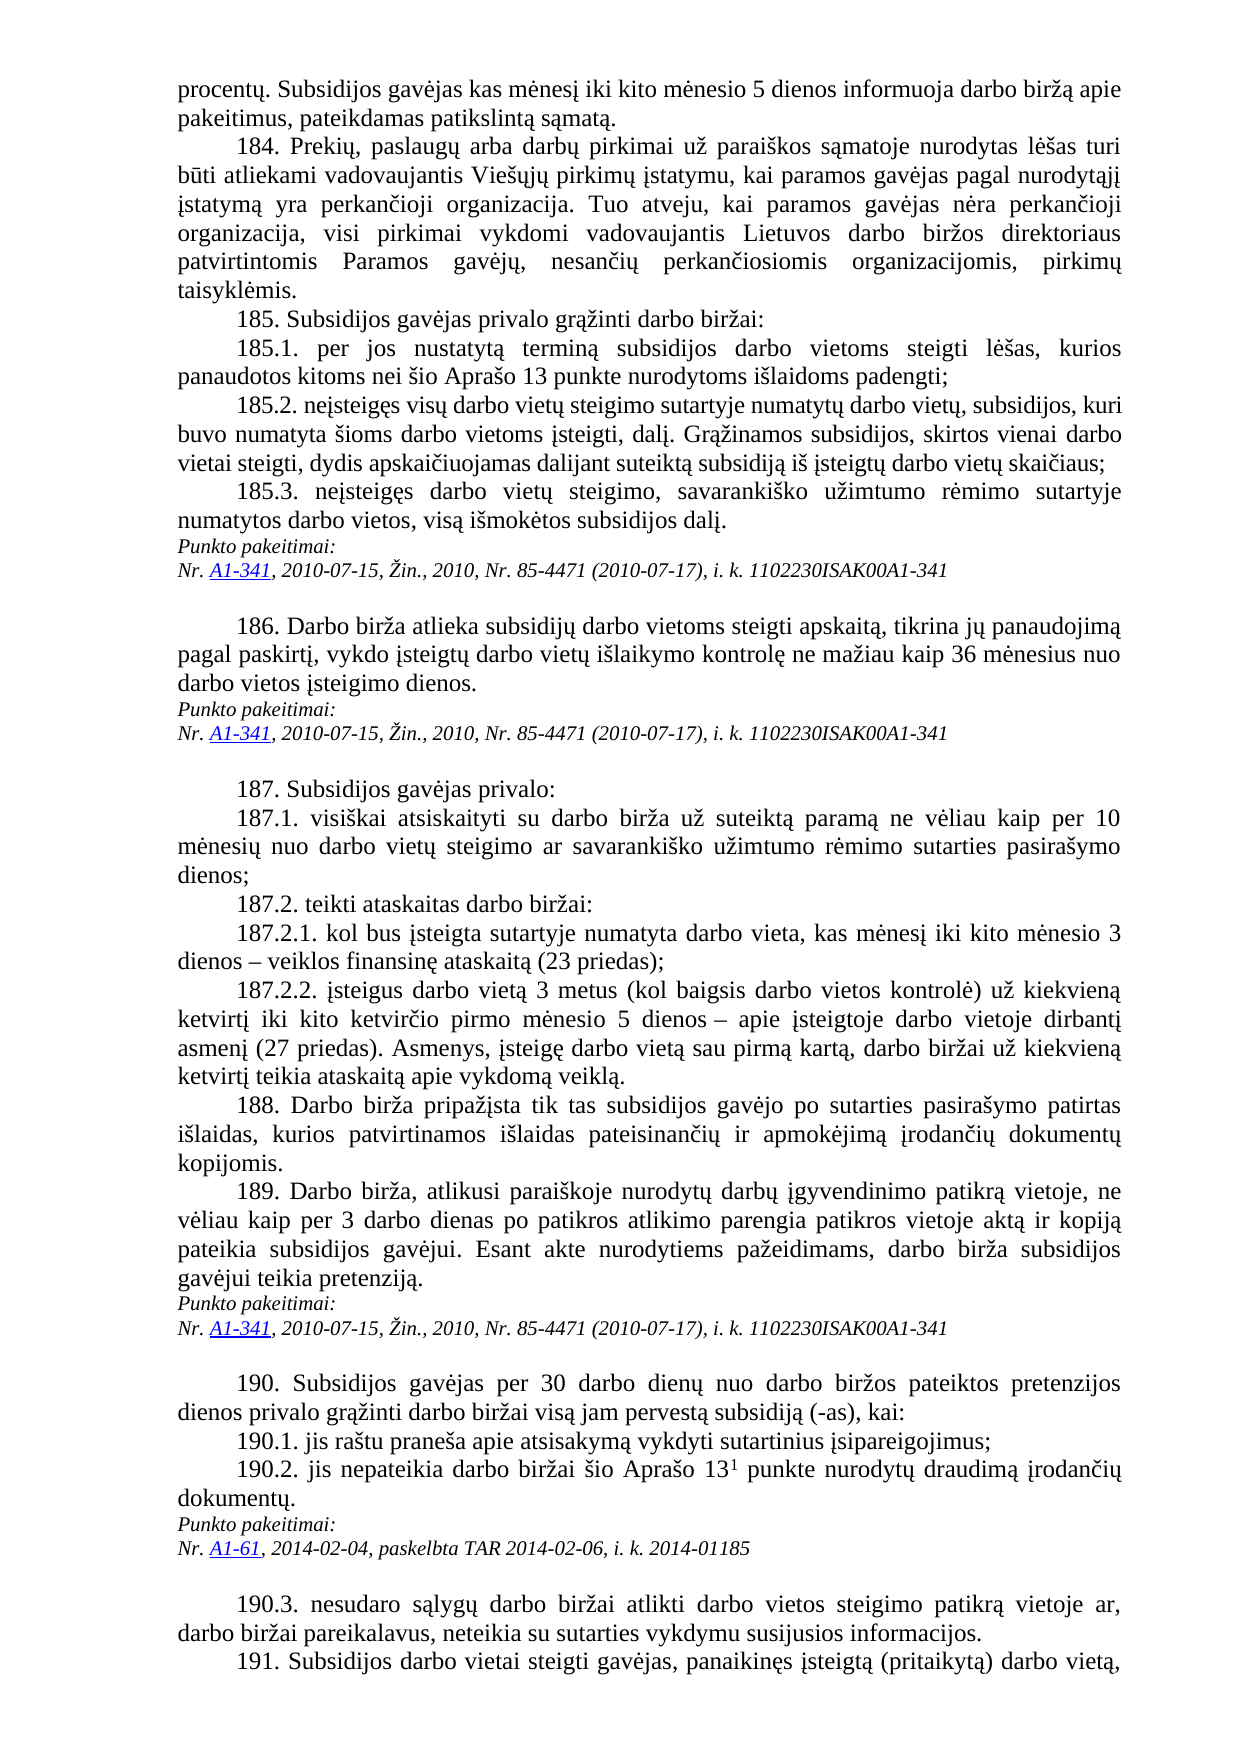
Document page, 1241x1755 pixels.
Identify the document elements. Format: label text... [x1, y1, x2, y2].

text 187.2.1. kol bus įsteigta sutartyje numatyta darbo vieta, kas mėnesį iki kito mėnesio 3 dienos – veiklos finansinę ataskaitą (23 priedas); [177, 918, 1122, 975]
text 188. Darbo birža pripažįsta tik tas subsidijos gavėjo po sutarties pasirašymo patirtas išlaidas, kurios patvirtinamos išlaidas pateisinančių ir apmokėjimą įrodančių dokumentų kopijomis. [177, 1090, 1122, 1176]
text 185.2. neįsteigęs visų darbo vietų steigimo sutartyje numatytų darbo vietų, subsidijos, kuri buvo numatyta šioms darbo vietoms įsteigti, dalį. Grąžinamos subsidijos, skirtos vienai darbo vietai steigti, dydis apskaičiuojamas dalijant suteiktą subsidiją iš įsteigtų darbo vietų skaičiaus; [177, 390, 1122, 476]
text 187.1. visiškai atsiskaityti su darbo birža už suteiktą paramą ne vėliau kaip per 10 mėnesių nuo darbo vietų steigimo ar savarankiško užimtumo rėmimo sutarties pasirašymo dienos; [177, 803, 1122, 889]
text 190. Subsidijos gavėjas per 30 darbo dienų nuo darbo biržos pateiktos pretenzijos dienos privalo grąžinti darbo biržai visą jam pervestą subsidiją (-as), kai: [177, 1368, 1122, 1426]
text 187.2. teikti ataskaitas darbo biržai: [177, 889, 1122, 918]
text Nr. A1-61, 2014-02-04, paskelbta TAR 2014-02-06, i. k. 2014-01185 [177, 1536, 1122, 1560]
text 186. Darbo birža atlieka subsidijų darbo vietoms steigti apskaitą, tikrina jų panaudojimą pagal paskirtį, vykdo įsteigtų darbo vietų išlaikymo kontrolę ne mažiau kaip 36 mėnesius nuo darbo vietos įsteigimo dienos. [177, 611, 1122, 697]
text 190.3. nesudaro sąlygų darbo biržai atlikti darbo vietos steigimo patikrą vietoje ar, darbo biržai pareikalavus, neteikia su sutarties vykdymu susijusios informacijos. [177, 1589, 1122, 1646]
text Nr. A1-341, 2010-07-15, Žin., 2010, Nr. 85-4471 (2010-07-17), i. k. 1102230ISAK00A1-341 [177, 721, 1122, 745]
text 185.3. neįsteigęs darbo vietų steigimo, savarankiško užimtumo rėmimo sutartyje numatytos darbo vietos, visą išmokėtos subsidijos dalį. [177, 476, 1122, 534]
text 187.2.2. įsteigus darbo vietą 3 metus (kol baigsis darbo vietos kontrolė) už kiekvieną ketvirtį iki kito ketvirčio pirmo mėnesio 5 dienos – apie įsteigtoje darbo vietoje dirbantį asmenį (27 priedas). Asmenys, įsteigę darbo vietą sau pirmą kartą, darbo biržai už kiekvieną ketvirtį teikia ataskaitą apie vykdomą veiklą. [177, 975, 1122, 1090]
text Nr. A1-341, 2010-07-15, Žin., 2010, Nr. 85-4471 (2010-07-17), i. k. 1102230ISAK00A1-341 [177, 1315, 1122, 1339]
text Punkto pakeitimai: [177, 1291, 1122, 1315]
text procentų. Subsidijos gavėjas kas mėnesį iki kito mėnesio 5 dienos informuoja darbo biržą apie pakeitimus, pateikdamas patikslintą sąmatą. [177, 74, 1122, 131]
text 191. Subsidijos darbo vietai steigti gavėjas, panaikinęs įsteigtą (pritaikytą) darbo vietą, [177, 1646, 1122, 1675]
text 187. Subsidijos gavėjas privalo: [177, 774, 1122, 803]
text 184. Prekių, paslaugų arba darbų pirkimai už paraiškos sąmatoje nurodytas lėšas turi būti atliekami vadovaujantis Viešųjų pirkimų įstatymu, kai paramos gavėjas pagal nurodytąjį įstatymą yra perkančioji organizacija. Tuo atveju, kai paramos gavėjas nėra perkančioji organizacija, visi pirkimai vykdomi vadovaujantis Lietuvos darbo biržos direktoriaus patvirtintomis Paramos gavėjų, nesančių perkančiosiomis organizacijomis, pirkimų taisyklėmis. [177, 131, 1122, 304]
text Nr. A1-341, 2010-07-15, Žin., 2010, Nr. 85-4471 (2010-07-17), i. k. 1102230ISAK00A1-341 [177, 558, 1122, 582]
text 190.2. jis nepateikia darbo biržai šio Aprašo 131 punkte nurodytų draudimą įrodančių dokumentų. [177, 1454, 1122, 1512]
text Punkto pakeitimai: [177, 1512, 1122, 1536]
text 189. Darbo birža, atlikusi paraiškoje nurodytų darbų įgyvendinimo patikrą vietoje, ne vėliau kaip per 3 darbo dienas po patikros atlikimo parengia patikros vietoje aktą ir kopiją pateikia subsidijos gavėjui. Esant akte nurodytiems pažeidimams, darbo birža subsidijos gavėjui teikia pretenziją. [177, 1176, 1122, 1291]
text Punkto pakeitimai: [177, 697, 1122, 721]
text 185.1. per jos nustatytą terminą subsidijos darbo vietoms steigti lėšas, kurios panaudotos kitoms nei šio Aprašo 13 punkte nurodytoms išlaidoms padengti; [177, 333, 1122, 390]
text 190.1. jis raštu praneša apie atsisakymą vykdyti sutartinius įsipareigojimus; [177, 1426, 1122, 1454]
text 185. Subsidijos gavėjas privalo grąžinti darbo biržai: [177, 304, 1122, 333]
text Punkto pakeitimai: [177, 534, 1122, 558]
